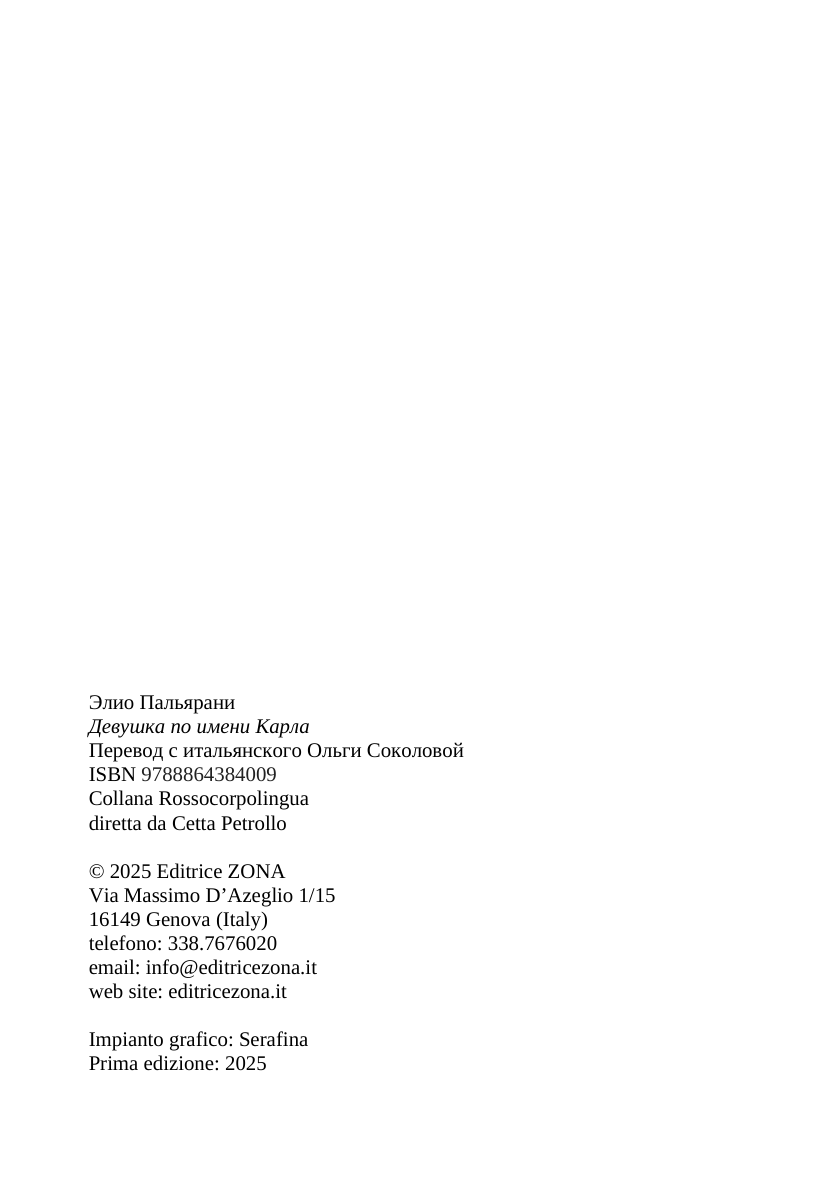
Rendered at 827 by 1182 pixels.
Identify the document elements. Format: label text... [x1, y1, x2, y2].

text 16149 Genova (Italy) [88, 907, 738, 931]
text diretta da Cetta Petrollo [88, 810, 738, 834]
text © 2025 Editrice ZONA [88, 858, 738, 883]
text email: info@editricezona.it [88, 955, 738, 979]
text Девушка по имени Карла [88, 714, 738, 738]
text Impianto grafico: Serafina [88, 1027, 738, 1051]
text Collana Rossocorpolingua [88, 786, 738, 810]
text telefono: 338.7676020 [88, 931, 738, 955]
text Перевод с итальянского Ольги Соколовой [88, 738, 738, 762]
text Via Massimo D’Azeglio 1/15 [88, 883, 738, 907]
text ISBN 9788864384009 [88, 762, 738, 786]
text Prima edizione: 2025 [88, 1051, 738, 1075]
text web site: editricezona.it [88, 979, 738, 1003]
text Элио Пальярани [88, 690, 738, 714]
